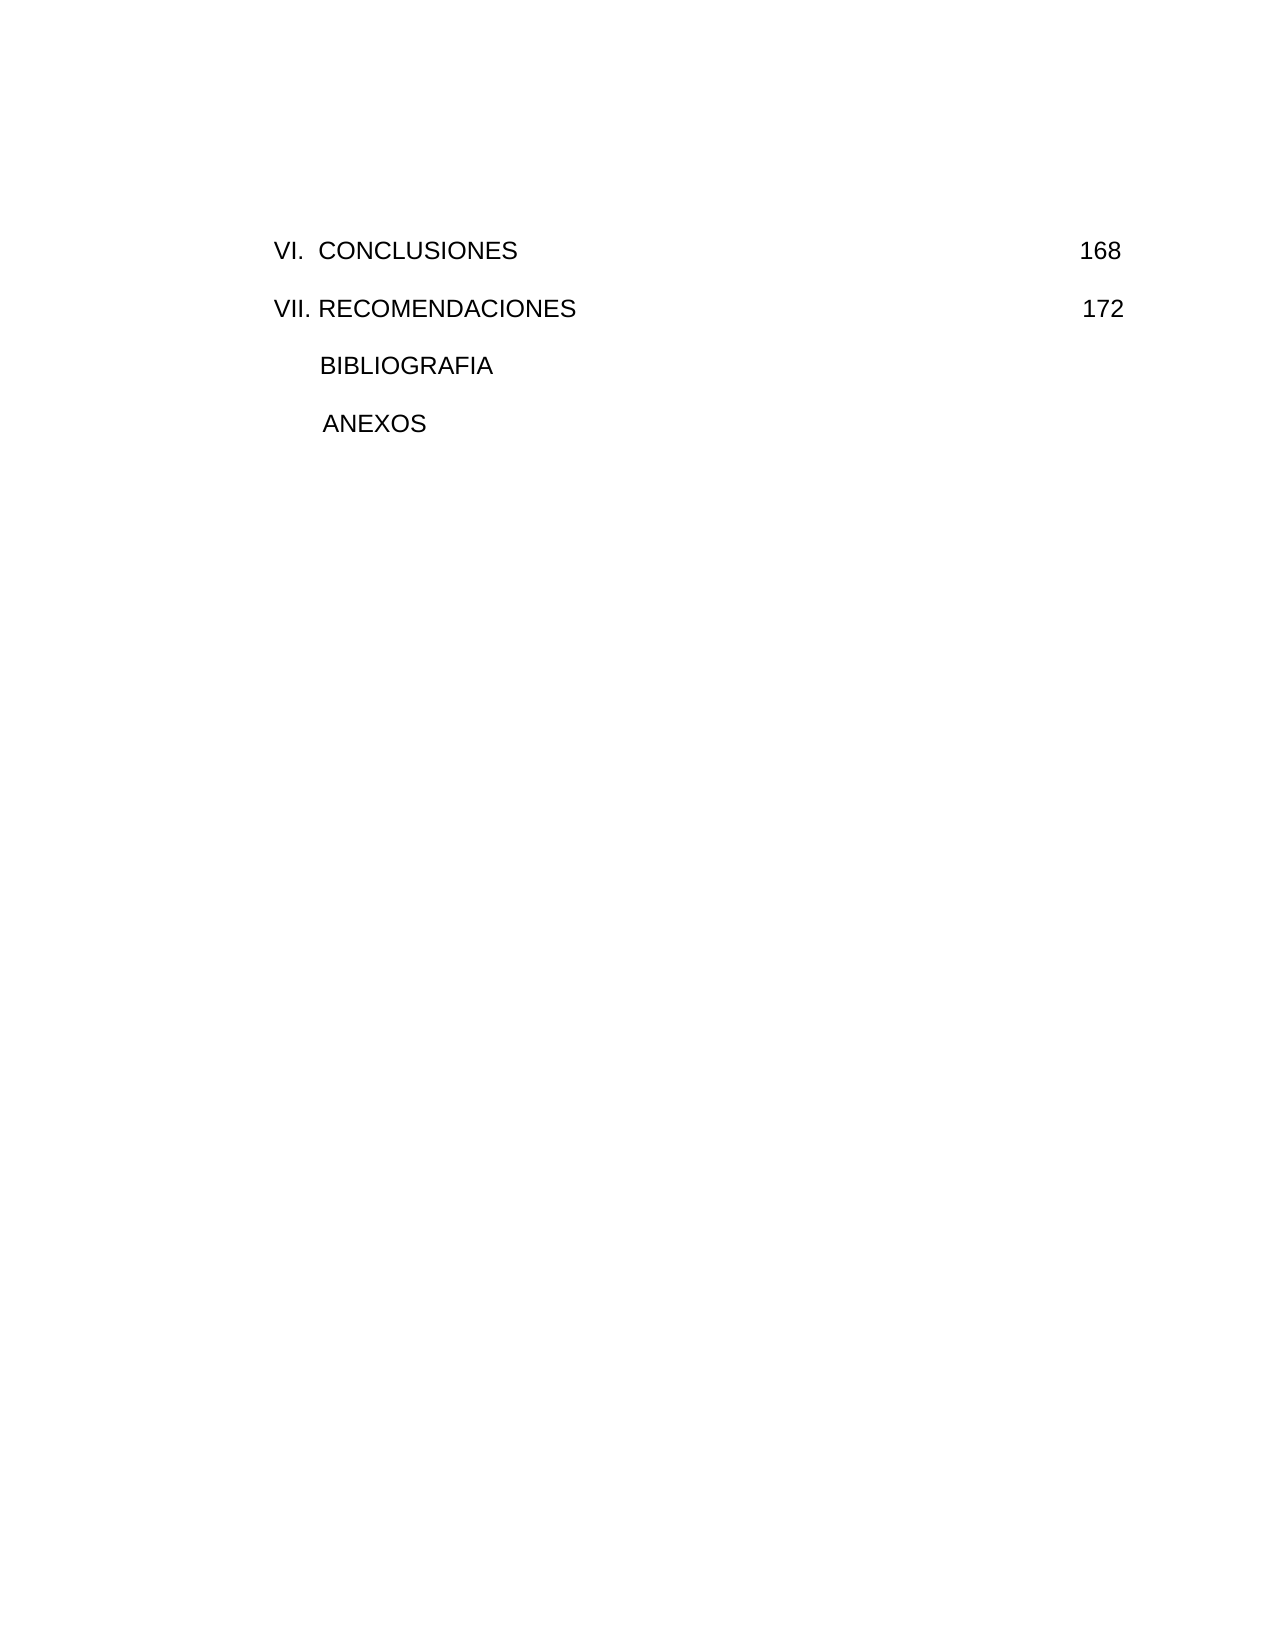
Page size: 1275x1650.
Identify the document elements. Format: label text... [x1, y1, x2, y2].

text VII. RECOMENDACIONES 172 [274, 294, 1127, 322]
text BIBLIOGRAFIA [236, 351, 1127, 380]
text ANEXOS [274, 409, 1127, 437]
text VI. CONCLUSIONES 168 [274, 236, 1127, 265]
